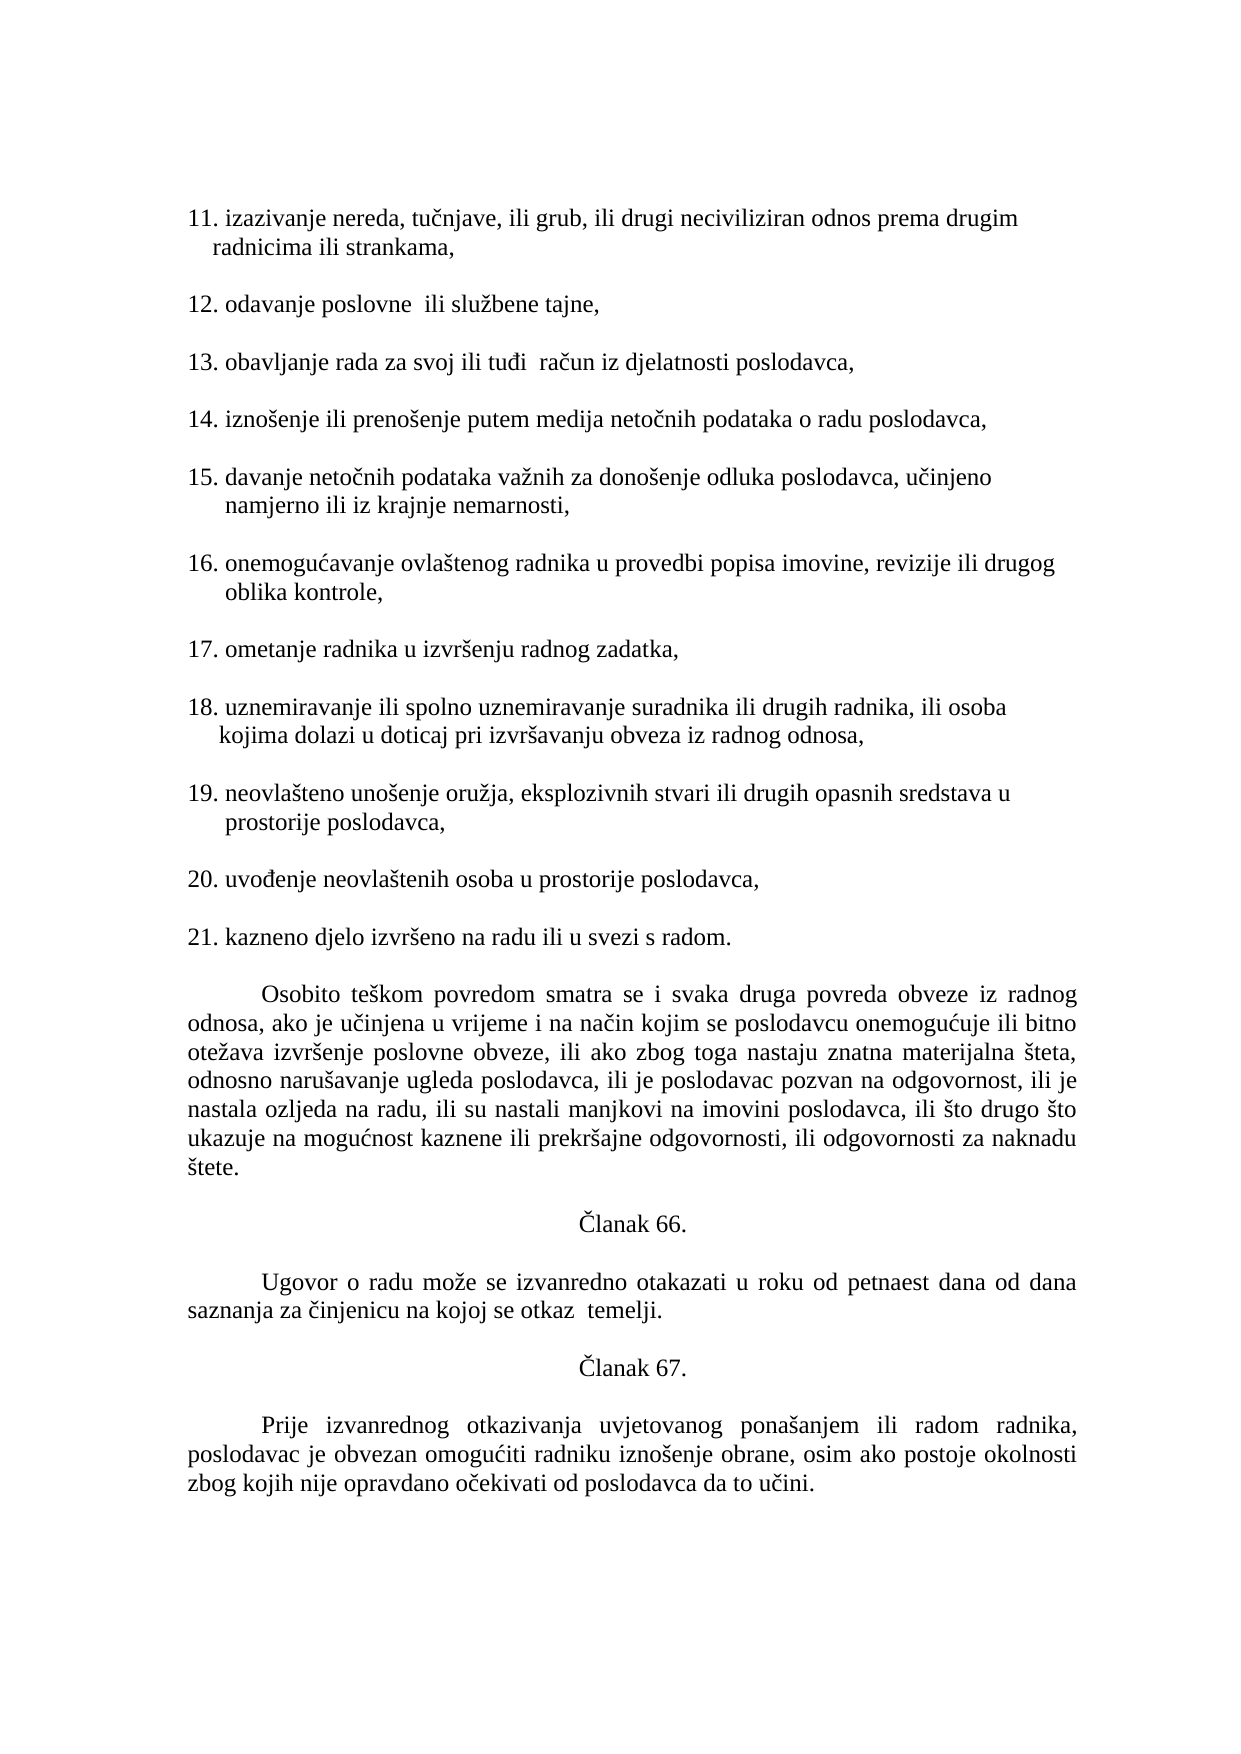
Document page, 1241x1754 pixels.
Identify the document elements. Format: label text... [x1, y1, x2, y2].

text 16. onemogućavanje ovlaštenog radnika u provedbi popisa imovine, revizije ili drugog [187, 548, 1078, 577]
text 15. davanje netočnih podataka važnih za donošenje odluka poslodavca, učinjeno [187, 462, 1078, 490]
text prostorije poslodavca, [187, 807, 1078, 835]
text namjerno ili iz krajnje nemarnosti, [187, 490, 1078, 519]
text radnicima ili strankama, [187, 232, 1078, 260]
text 13. obavljanje rada za svoj ili tuđi račun iz djelatnosti poslodavca, [187, 347, 1078, 375]
text 14. iznošenje ili prenošenje putem medija netočnih podataka o radu poslodavca, [187, 404, 1078, 433]
text 11. izazivanje nereda, tučnjave, ili grub, ili drugi neciviliziran odnos prema drugim [187, 203, 1078, 232]
text Osobito teškom povredom smatra se i svaka druga povreda obveze iz radnog odnosa, ako je učinjena u vrijeme i na način kojim se poslodavcu onemogućuje ili bitno otežava izvršenje poslovne obveze, ili ako zbog toga nastaju znatna materijalna šteta, odnosno narušavanje ugleda poslodavca, ili je poslodavac pozvan na odgovornost, ili je nastala ozljeda na radu, ili su nastali manjkovi na imovini poslodavca, ili što drugo što ukazuje na mogućnost kaznene ili prekršajne odgovornosti, ili odgovornosti za naknadu štete. [187, 979, 1078, 1180]
text 17. ometanje radnika u izvršenju radnog zadatka, [187, 634, 1078, 663]
text 20. uvođenje neovlaštenih osoba u prostorije poslodavca, [187, 864, 1078, 893]
text Ugovor o radu može se izvanredno otakazati u roku od petnaest dana od dana saznanja za činjenicu na kojoj se otkaz temelji. [187, 1267, 1078, 1324]
text Članak 67. [187, 1353, 1078, 1382]
text 12. odavanje poslovne ili službene tajne, [187, 289, 1078, 318]
text 21. kazneno djelo izvršeno na radu ili u svezi s radom. [187, 922, 1078, 950]
text Prije izvanrednog otkazivanja uvjetovanog ponašanjem ili radom radnika, poslodavac je obvezan omogućiti radniku iznošenje obrane, osim ako postoje okolnosti zbog kojih nije opravdano očekivati od poslodavca da to učini. [187, 1410, 1078, 1497]
text 18. uznemiravanje ili spolno uznemiravanje suradnika ili drugih radnika, ili osoba [187, 692, 1078, 720]
text oblika kontrole, [187, 577, 1078, 605]
text Članak 66. [187, 1209, 1078, 1238]
text kojima dolazi u doticaj pri izvršavanju obveza iz radnog odnosa, [187, 720, 1078, 749]
text 19. neovlašteno unošenje oružja, eksplozivnih stvari ili drugih opasnih sredstava u [187, 778, 1078, 807]
